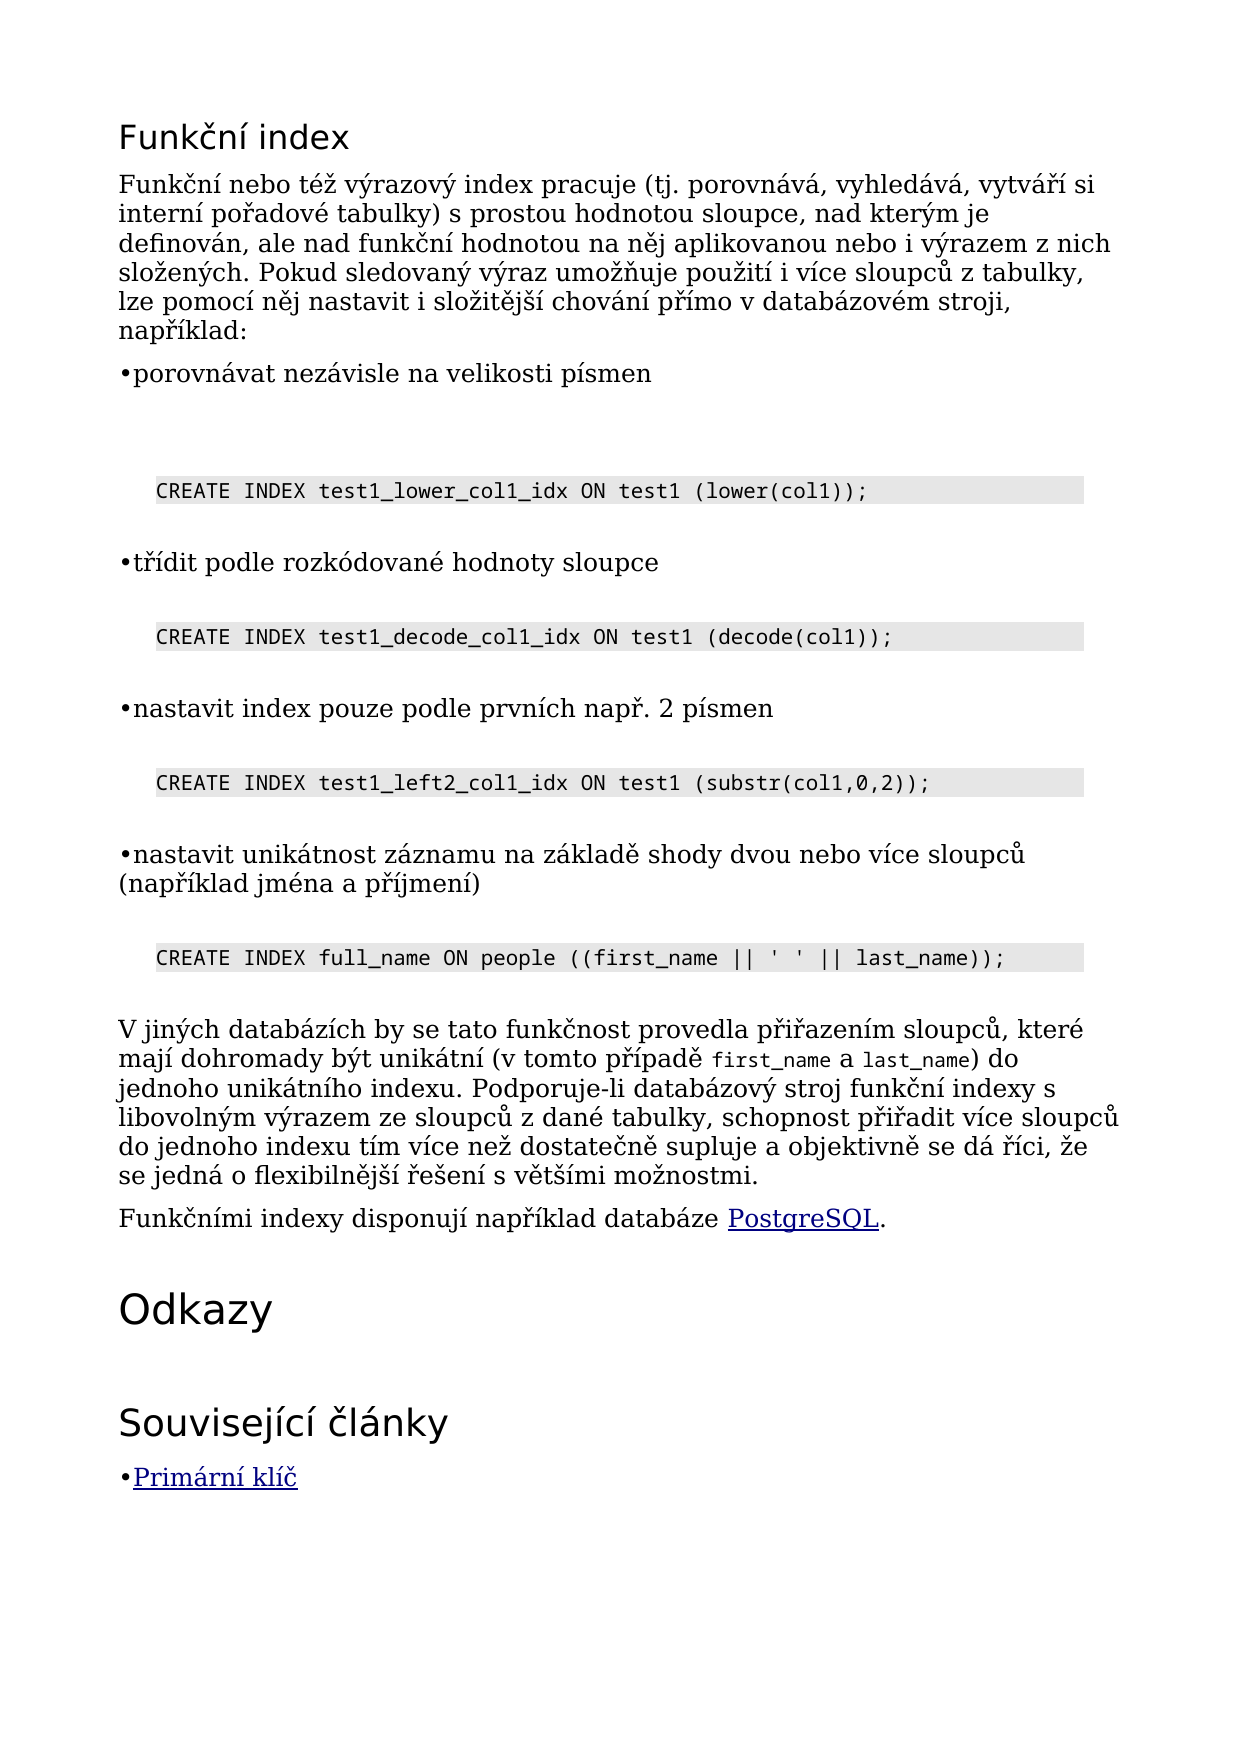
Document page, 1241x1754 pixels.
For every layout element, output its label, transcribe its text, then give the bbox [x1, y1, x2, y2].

text CREATE INDEX test1_lower_col1_idx ON test1 (lower(col1)); [156, 476, 1084, 504]
list porovnávat nezávisle na velikosti písmen [118, 359, 1122, 388]
text CREATE INDEX test1_decode_col1_idx ON test1 (decode(col1)); [156, 622, 1084, 651]
subtitle Odkazy [118, 1286, 1122, 1334]
text V jiných databázích by se tato funkčnost provedla přiřazením sloupců, které mají dohromady být unikátní (v tomto případě first_name a last_name) do jednoho unikátního indexu. Podporuje-li databázový stroj funkční indexy s libovolným výrazem ze sloupců z dané tabulky, schopnost přiřadit více sloupců do jednoho indexu tím více než dostatečně supluje a objektivně se dá říci, že se jedná o flexibilnější řešení s většími možnostmi. [118, 1016, 1122, 1191]
text CREATE INDEX full_name ON people ((first_name || ' ' || last_name)); [156, 943, 1084, 972]
list nastavit unikátnost záznamu na základě shody dvou nebo více sloupců (například jména a příjmení) [118, 840, 1122, 898]
text CREATE INDEX test1_left2_col1_idx ON test1 (substr(col1,0,2)); [156, 768, 1084, 797]
text Funkčními indexy disponují například databáze PostgreSQL. [118, 1204, 1122, 1233]
list Primární klíč [118, 1463, 1122, 1493]
list třídit podle rozkódované hodnoty sloupce [118, 548, 1122, 577]
text Funkční nebo též výrazový index pracuje (tj. porovnává, vyhledává, vytváří si interní pořadové tabulky) s prostou hodnotou sloupce, nad kterým je definován, ale nad funkční hodnotou na něj aplikovanou nebo i výrazem z nich složených. Pokud sledovaný výraz umožňuje použití i více sloupců z tabulky, lze pomocí něj nastavit i složitější chování přímo v databázovém stroji, například: [118, 171, 1122, 346]
subtitle Související články [118, 1402, 1122, 1445]
subtitle Funkční index [118, 118, 1122, 157]
list nastavit index pouze podle prvních např. 2 písmen [118, 694, 1122, 723]
